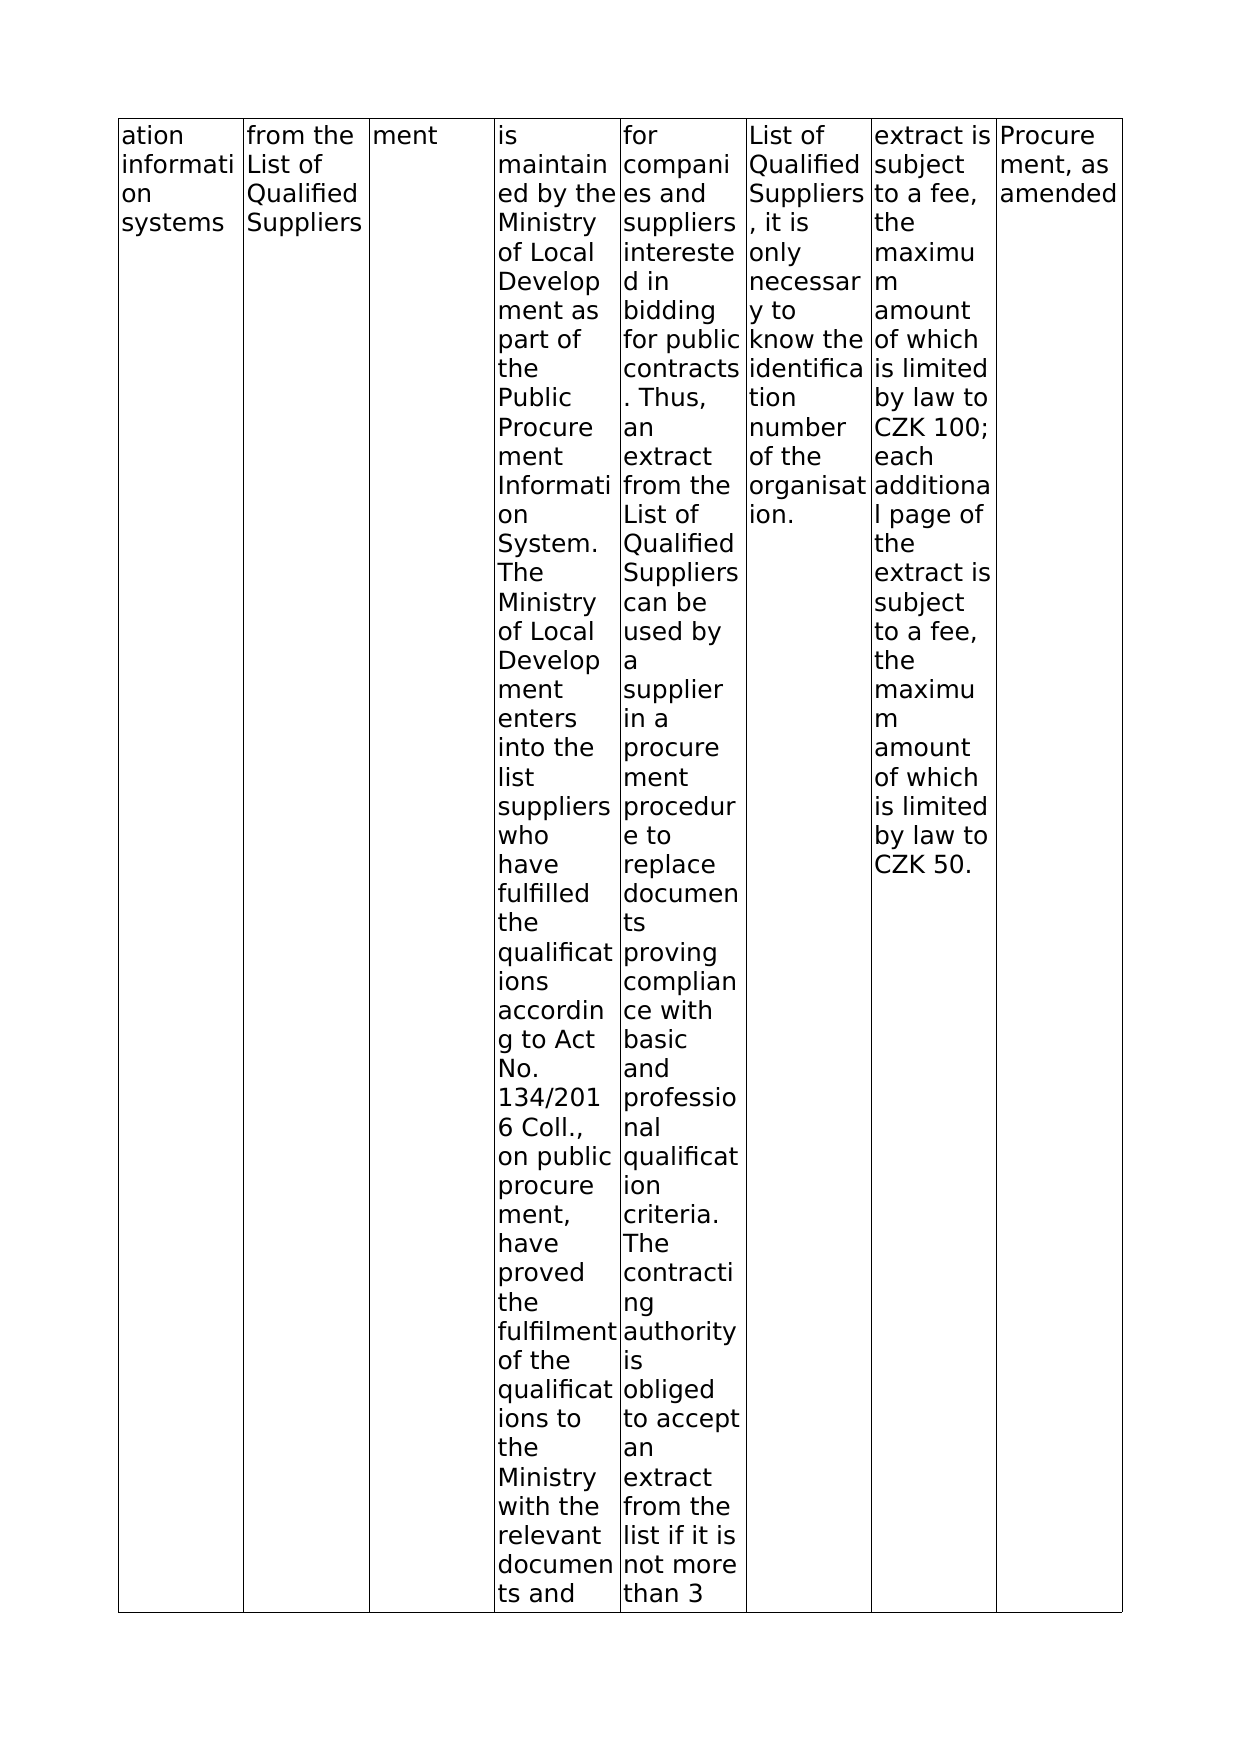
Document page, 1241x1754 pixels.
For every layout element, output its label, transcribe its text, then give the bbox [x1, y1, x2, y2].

table_cell is maintained by the Ministry of Local Development as part of the Public Procurement Information System. The Ministry of Local Development enters into the list suppliers who have fulfilled the qualifications according to Act No. 134/2016 Coll., on public procurement, have proved the fulfilment of the qualifications to the Ministry with the relevant documents and [495, 119, 620, 1612]
table_cell List of Qualified Suppliers, it is only necessary to know the identification number of the organisation. [747, 119, 871, 1612]
table_cell ation information systems [119, 119, 243, 1612]
table_cell extract is subject to a fee, the maximum amount of which is limited by law to CZK 100; each additional page of the extract is subject to a fee, the maximum amount of which is limited by law to CZK 50. [872, 119, 996, 1612]
table_cell from the List of Qualified Suppliers [244, 119, 369, 1612]
table_cell Procurement, as amended [997, 119, 1122, 1612]
table_cell ment [370, 119, 494, 1612]
table_cell for companies and suppliers interested in bidding for public contracts. Thus, an extract from the List of Qualified Suppliers can be used by a supplier in a procurement procedure to replace documents proving compliance with basic and professional qualification criteria. The contracting authority is obliged to accept an extract from the list if it is not more than 3 [621, 119, 746, 1612]
